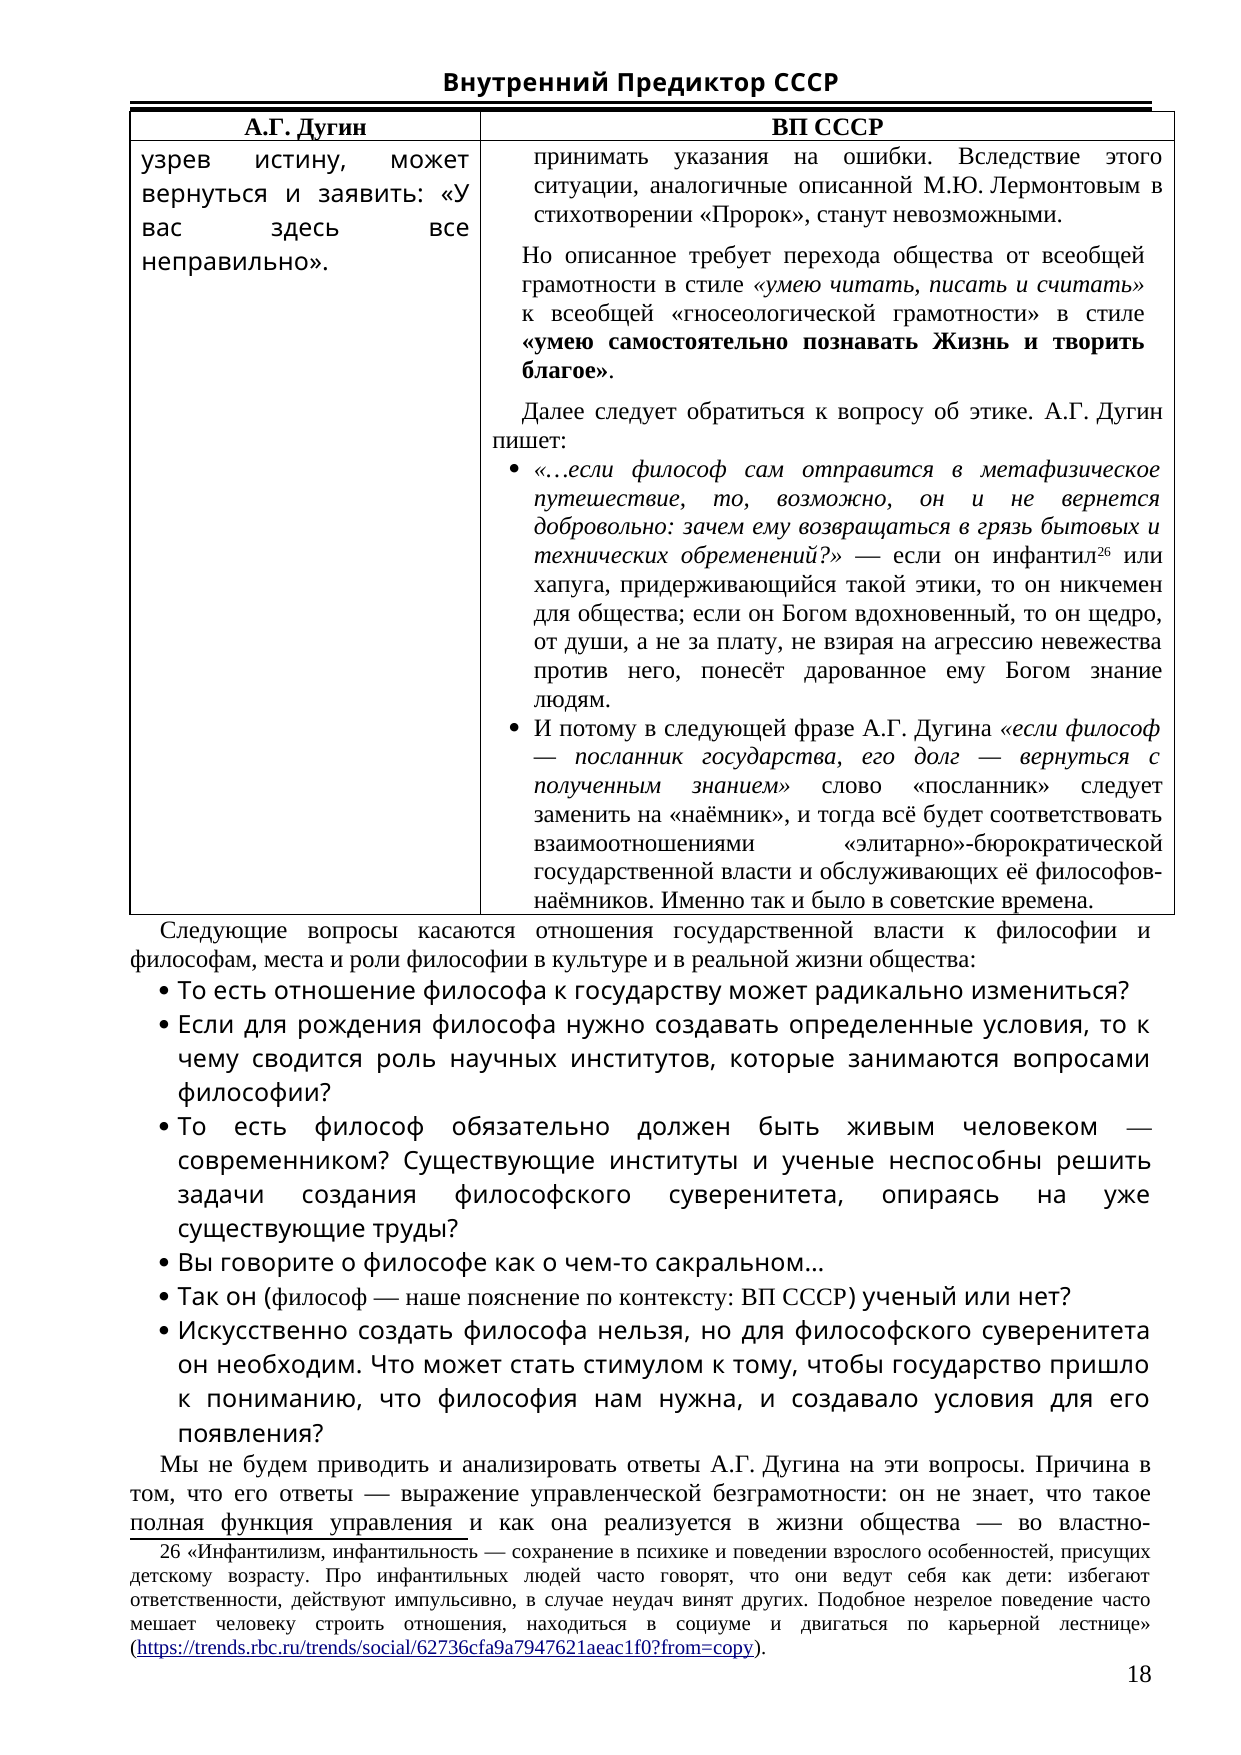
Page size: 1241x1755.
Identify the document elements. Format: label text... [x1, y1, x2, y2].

list Искусственно создать философа нельзя, но для философского суверенитета он необходим. Что может стать стимулом к тому, чтобы государство пришло к пониманию, что философия нам нужна, и создавало условия для его появления? [159, 1313, 1152, 1449]
list То есть отношение философа к государству может радикально измениться? [159, 972, 1152, 1006]
table_header А.Г. Дугин [131, 112, 480, 140]
text Мы не будем приводить и анализировать ответы А.Г. Дугина на эти вопросы. Причина в том, что его ответы — выражение управленческой безграмотности: он не знает, что такое полная функция управления и как она реализуется в жизни общества — во властно- [130, 1449, 1152, 1536]
list То есть философ обязательно должен быть живым человеком ― современником? Существующие институты и ученые неспособны решить задачи создания философского суверенитета, опираясь на уже существующие труды? [159, 1109, 1152, 1245]
list Так он (философ — наше пояснение по контексту: ВП СССР) ученый или нет? [159, 1279, 1152, 1313]
list Вы говорите о философе как о чем-то сакральном… [159, 1245, 1152, 1279]
table_cell принимать указания на ошибки. Вследствие этого ситуации, аналогичные описанной М.Ю. Лермонтовым в стихотворении «Пророк», станут невозможными. Но описанное требует перехода общества от всеобщей грамотности в стиле «умею читать, писать и считать» к всеобщей «гносеологической грамотности» в стиле «умею самостоятельно познавать Жизнь и творить благое». Далее следует обратиться к вопросу об этике. А.Г. Дугин пишет: «…если философ сам отправится в метафизическое путешествие, то, возможно, он и не вернется добровольно: зачем ему возвращаться в грязь бытовых и технических обременений?» — если он инфантил или хапуга, придерживающийся такой этики, то он никчемен для общества; если он Богом вдохновенный, то он щедро, от души, а не за плату, не взирая на агрессию невежества против него, понесёт дарованное ему Богом знание людям. И потому в следующей фразе А.Г. Дугина «если философ — посланник государства, его долг — вернуться с полученным знанием» слово «посланник» следует заменить на «наёмник», и тогда всё будет соответствовать взаимоотношениями «элитарно»-бюрократической государственной власти и обслуживающих её философов-наёмников. Именно так и было в советские времена. [481, 141, 1174, 914]
list Если для рождения философа нужно создавать определенные условия, то к чему сводится роль научных институтов, которые занимаются вопросами философии? [159, 1006, 1152, 1109]
table_header ВП СССР [481, 112, 1174, 140]
table_cell узрев истину, может вернуться и заявить: «У вас здесь все неправильно». [131, 141, 480, 914]
text Следующие вопросы касаются отношения государственной власти к философии и философам, места и роли философии в культуре и в реальной жизни общества: [130, 915, 1152, 972]
